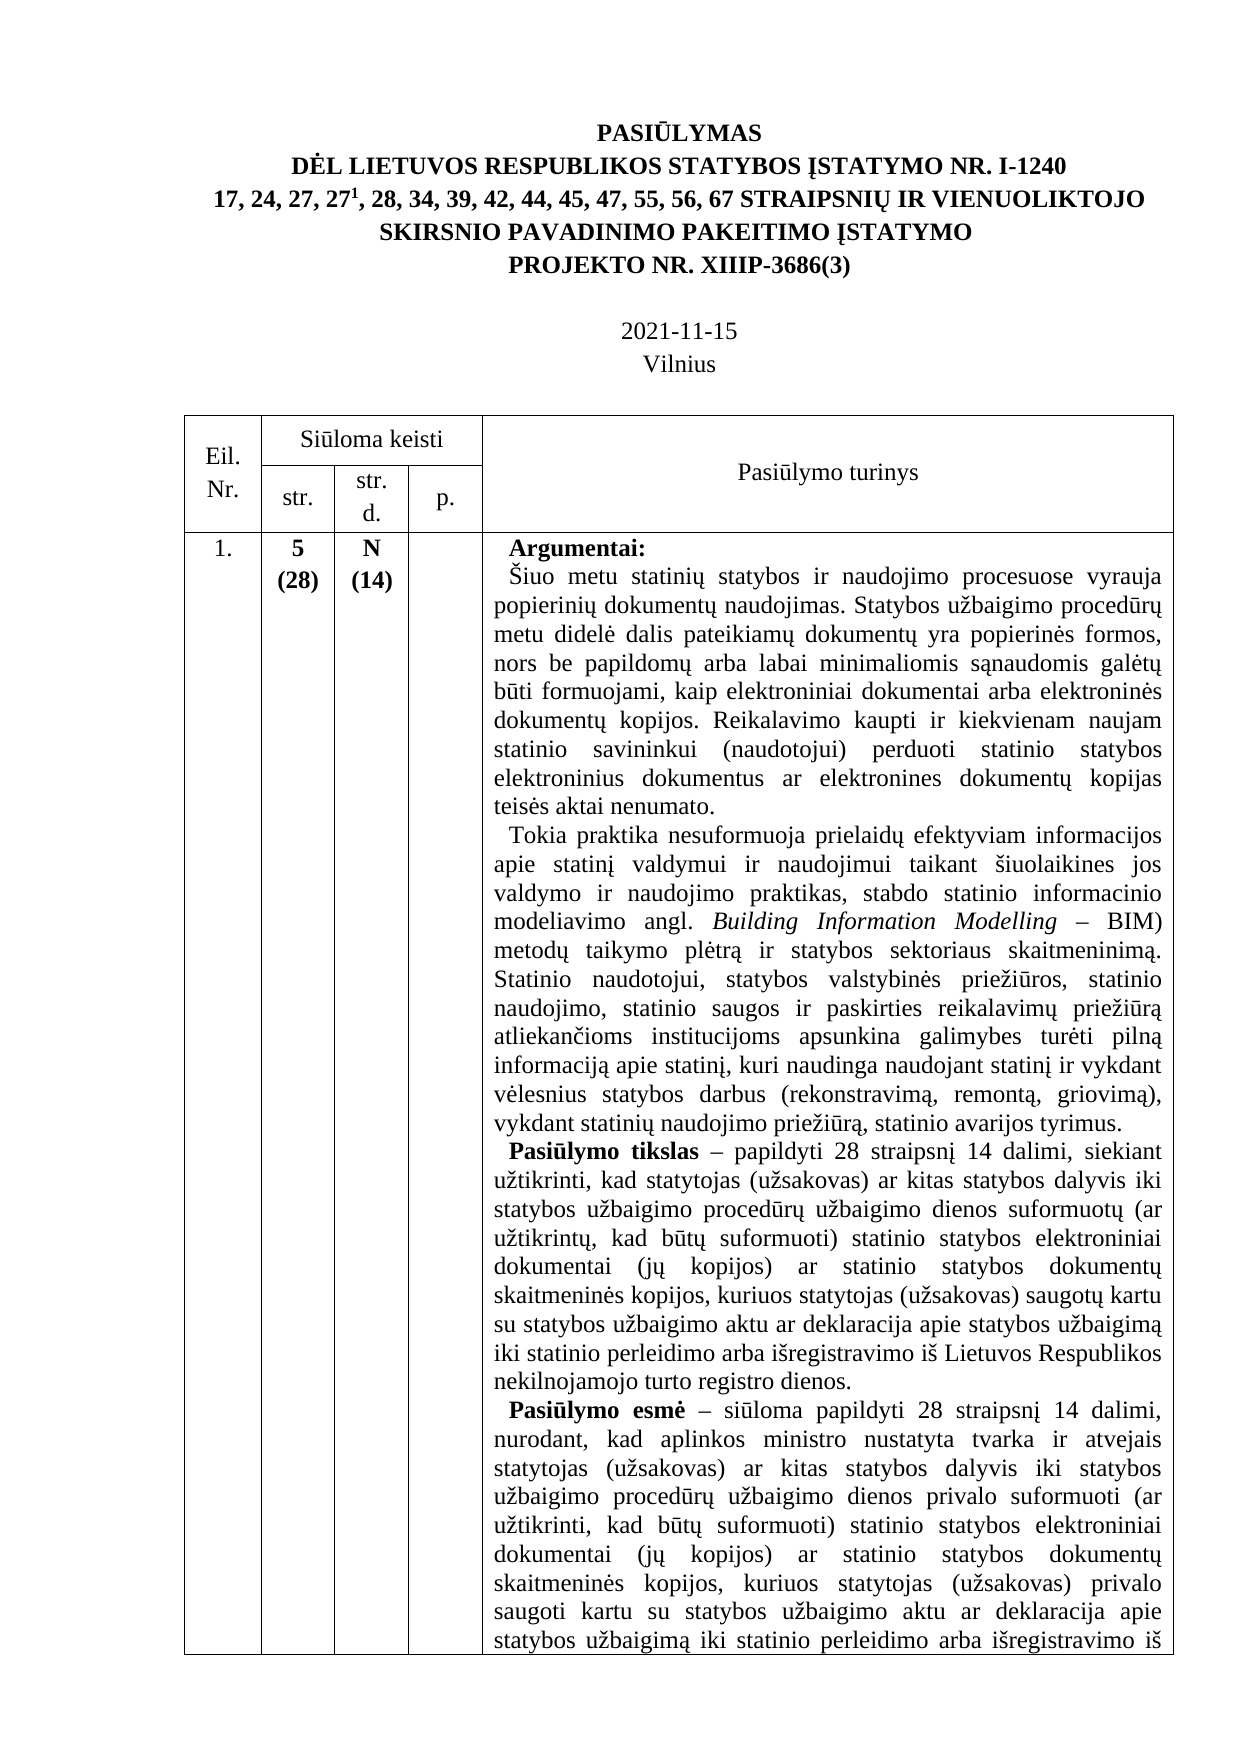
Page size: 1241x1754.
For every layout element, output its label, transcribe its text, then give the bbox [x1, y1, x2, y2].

table_cell [409, 533, 482, 1654]
table_header Eil. Nr. [185, 416, 261, 532]
table_cell str. [262, 466, 334, 532]
table_cell Argumentai: Šiuo metu statinių statybos ir naudojimo procesuose vyrauja popierinių dokumentų naudojimas. Statybos užbaigimo procedūrų metu didelė dalis pateikiamų dokumentų yra popierinės formos, nors be papildomų arba labai minimaliomis sąnaudomis galėtų būti formuojami, kaip elektroniniai dokumentai arba elektroninės dokumentų kopijos. Reikalavimo kaupti ir kiekvienam naujam statinio savininkui (naudotojui) perduoti statinio statybos elektroninius dokumentus ar elektronines dokumentų kopijas teisės aktai nenumato. Tokia praktika nesuformuoja prielaidų efektyviam informacijos apie statinį valdymui ir naudojimui taikant šiuolaikines jos valdymo ir naudojimo praktikas, stabdo statinio informacinio modeliavimo angl. Building Information Modelling – BIM) metodų taikymo plėtrą ir statybos sektoriaus skaitmeninimą. Statinio naudotojui, statybos valstybinės priežiūros, statinio naudojimo, statinio saugos ir paskirties reikalavimų priežiūrą atliekančioms institucijoms apsunkina galimybes turėti pilną informaciją apie statinį, kuri naudinga naudojant statinį ir vykdant vėlesnius statybos darbus (rekonstravimą, remontą, griovimą), vykdant statinių naudojimo priežiūrą, statinio avarijos tyrimus. Pasiūlymo tikslas – papildyti 28 straipsnį 14 dalimi, siekiant užtikrinti, kad statytojas (užsakovas) ar kitas statybos dalyvis iki statybos užbaigimo procedūrų užbaigimo dienos suformuotų (ar užtikrintų, kad būtų suformuoti) statinio statybos elektroniniai dokumentai (jų kopijos) ar statinio statybos dokumentų skaitmeninės kopijos, kuriuos statytojas (užsakovas) saugotų kartu su statybos užbaigimo aktu ar deklaracija apie statybos užbaigimą iki statinio perleidimo arba išregistravimo iš Lietuvos Respublikos nekilnojamojo turto registro dienos. Pasiūlymo esmė – siūloma papildyti 28 straipsnį 14 dalimi, nurodant, kad aplinkos ministro nustatyta tvarka ir atvejais statytojas (užsakovas) ar kitas statybos dalyvis iki statybos užbaigimo procedūrų užbaigimo dienos privalo suformuoti (ar užtikrinti, kad būtų suformuoti) statinio statybos elektroniniai dokumentai (jų kopijos) ar statinio statybos dokumentų skaitmeninės kopijos, kuriuos statytojas (užsakovas) privalo saugoti kartu su statybos užbaigimo aktu ar deklaracija apie statybos užbaigimą iki statinio perleidimo arba išregistravimo iš [483, 533, 1173, 1654]
table_cell N (14) [335, 533, 408, 1654]
table_header Siūloma keisti [262, 416, 482, 464]
table_cell str. d. [335, 466, 408, 532]
text PASIŪLYMAS [177, 118, 1181, 147]
table_cell 5 (28) [262, 533, 334, 1654]
text Vilnius [177, 349, 1181, 378]
text 2021-11-15 [177, 316, 1181, 345]
text DĖL LIETUVOS RESPUBLIKOS STATYBOS ĮSTATYMO NR. I-1240 [177, 151, 1181, 180]
text PROJEKTO nR. XIIIP-3686(3) [177, 250, 1181, 279]
table_cell 1. [185, 533, 261, 1654]
text 17, 24, 27, 271, 28, 34, 39, 42, 44, 45, 47, 55, 56, 67 STRAIPSNIŲ ir vienuoliktojo skirsnio pavadinimo PAKEITIMO ĮSTATYMO [177, 184, 1181, 246]
table_header Pasiūlymo turinys [483, 416, 1173, 532]
table_cell p. [409, 466, 482, 532]
